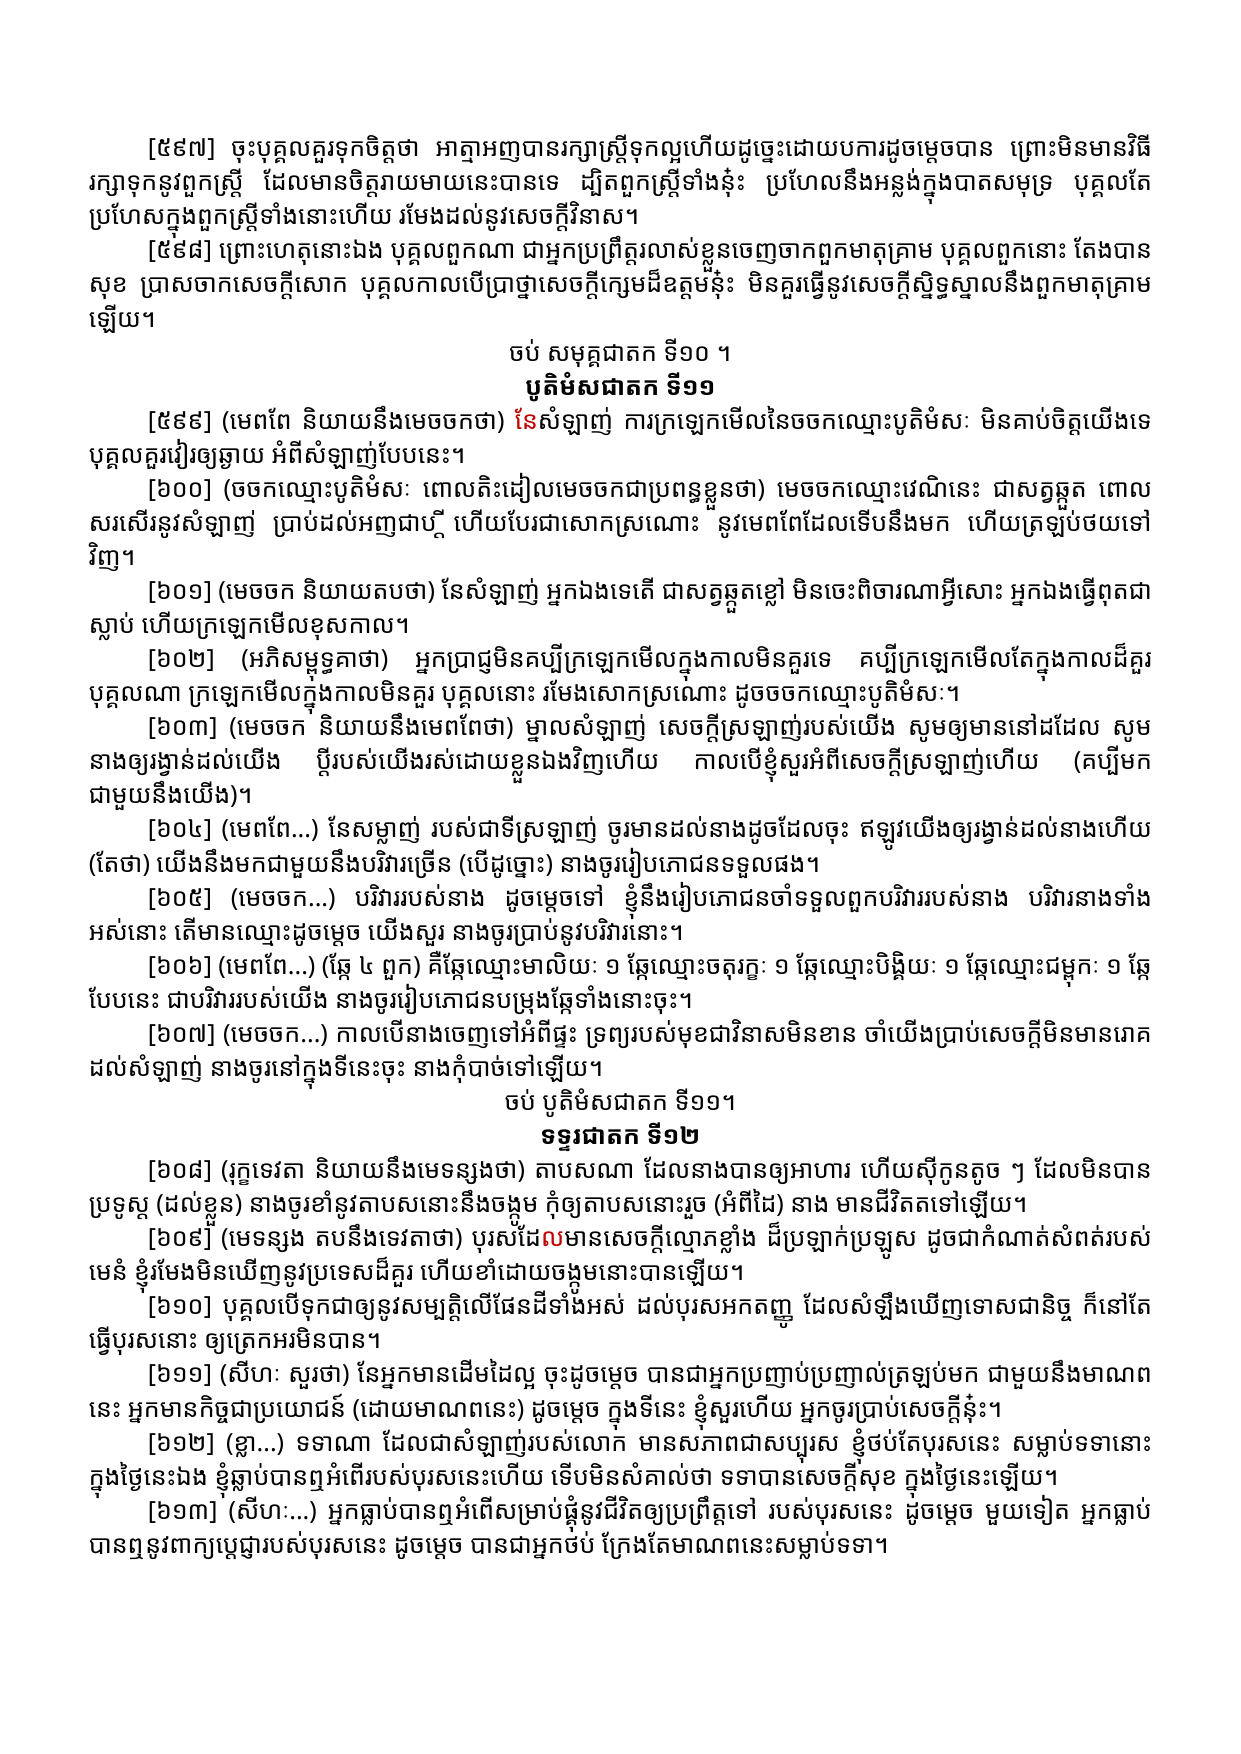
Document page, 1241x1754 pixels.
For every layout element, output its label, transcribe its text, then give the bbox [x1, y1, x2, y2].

text [៦១០] បុគ្គលបើទុកជាឲ្យនូវសម្បត្តិលើផែនដីទាំងអស់ ដល់បុរស​អកតញ្ញូ ដែល​សំឡឹង​ឃើញទោស​ជានិច្ច ក៏នៅតែ​ធ្វើបុរស​នោះ ឲ្យត្រេកអរ​មិនបាន។ [88, 1288, 1152, 1356]
text [៦០០] (ចចកឈ្មោះបូតិមំសៈ ពោលតិះដៀលមេចចក​ជាប្រពន្ធ​ខ្លួនថា) មេ​ចចក​ឈ្មោះ​វេណិនេះ ជាសត្វឆ្កួត ពោល​សរសើរ​នូវសំឡាញ់ ប្រាប់ដល់​អញជាប្តី ​ហើយ​បែរជា​សោក​ស្រណោះ នូវ​មេពពែ​ដែល​ទើបនឹងមក ​ហើយត្រឡប់​ថយទៅ​វិញ។ [88, 471, 1152, 573]
text [៦០២] (អភិសម្ពុទ្ធគាថា) អ្នកប្រាជ្ញមិនគប្បីក្រឡេកមើល​ក្នុងកាល​មិនគួរទេ គប្បី​ក្រឡេក​មើលតែ​ក្នុងកាល​ដ៏គួរ បុគ្គលណា ក្រឡេក​មើលក្នុង​កាលមិន​គួរ បុគ្គលនោះ រមែង​សោក​ស្រណោះ ដូចចចក​ឈ្មោះ​បូតិមំសៈ។ [88, 641, 1152, 709]
text [៦១១] (សីហៈ សួរថា) នែអ្នកមានដើមដៃល្អ ចុះដូចម្តេច បាន​ជាអ្នក​ប្រញាប់​ប្រញាល់​ត្រឡប់​មក ជាមួយ​នឹងមាណព​នេះ អ្នកមាន​កិច្ចជា​ប្រយោជន៍ (ដោយមាណព​នេះ) ដូចម្តេច ក្នុងទីនេះ ខ្ញុំសួរ​ហើយ អ្នកចូរ​ប្រាប់​សេចក្តីនុ៎ះ។ [88, 1356, 1152, 1424]
text [៦១២] (ខ្លា...) ទទាណា ដែលជាសំឡាញ់​របស់​លោក មាន​សភាព​ជាសប្បុរស ខ្ញុំថប់​តែបុរស​នេះ សម្លាប់​ទទានោះ ក្នុងថ្ងៃនេះឯង ខ្ញុំឆ្លាប់បាន​ឮអំពើ​របស់បុរស​នេះ​​ហើយ ទើប​មិនសំគាល់​ថា ទទាបាន​សេចក្តីសុខ ក្នុងថ្ងៃនេះ​ឡើយ។ [88, 1424, 1152, 1492]
text ចប់ បូតិមំសជាតក ទី១១។ [88, 1084, 1152, 1118]
text [៦០៦] (មេពពែ...) (ឆ្កែ ៤ ពួក) គឺឆ្កែឈ្មោះ​មាលិយៈ ១ ឆ្កែឈ្មោះ​ចតុរក្ខៈ ១ ឆ្កែឈ្មោះ​បិង្គិយៈ ១ ឆ្កែឈ្មោះ​ជម្ពុកៈ ១ ឆ្កែ​បែបនេះ ជាបរិវារ​របស់យើង នាងចូរ​រៀប​ភោជន​បម្រុងឆ្កែ​ទាំងនោះ​ចុះ។ [88, 947, 1152, 1016]
text បូតិមំសជាតក ទី១១ [88, 368, 1152, 402]
text ចប់ សមុគ្គជាតក ទី១០ ។ [88, 334, 1152, 368]
text [៦០៨] (រុក្ខទេវតា និយាយនឹងមេទន្សងថា) តាបសណា ដែលនាងបាន​ឲ្យអាហារ ​ហើយ​ស៊ីកូនតូច ៗ ដែល​មិនបាន​ប្រទូស្ត (ដល់ខ្លួន) នាងចូរ​ខាំនូវ​តាបស​នោះ​នឹងចង្កូម កុំឲ្យ​តាបស​នោះរួច (អំពីដៃ) នាង មានជីវិត​តទៅឡើយ។ [88, 1152, 1152, 1220]
text [៥៩៩] (មេពពែ និយាយនឹងមេចចកថា) នែសំឡាញ់ ការក្រឡេក​មើល​នៃចចក​ឈ្មោះ​បូតិមំសៈ មិនគាប់​ចិត្តយើងទេ បុគ្គល​គួរវៀរ​ឲ្យឆ្ងាយ អំពី​សំឡាញ់បែប​នេះ។ [88, 402, 1152, 471]
text ទទ្ទរជាតក ទី១២ [88, 1118, 1152, 1152]
text [៦០៣] (មេចចក និយាយនឹងមេពពែថា) ម្នាលសំឡាញ់ សេចក្តី​ស្រឡាញ់​របស់​យើង សូមឲ្យ​មាននៅ​ដដែល សូមនាង​ឲ្យរង្វាន់​ដល់យើង ប្តីរបស់​យើងរស់ដោយ​ខ្លួនឯងវិញ​ហើយ កាលបើ​ខ្ញុំសួរ​អំពី​សេចក្តី​ស្រឡាញ់​ហើយ (គប្បីមក​ជាមួយនឹង​យើង)។ [88, 709, 1152, 811]
text [៥៩៨] ព្រោះហេតុនោះឯង បុគ្គលពួកណា ជាអ្នកប្រព្រឹត្ត​រលាស់​ខ្លួនចេញចាក​ពួក​មាតុគ្រាម បុគ្គល​ពួកនោះ តែងបាន​សុខ ប្រាសចាក​សេចក្តីសោក បុគ្គល​កាល​បើប្រាថ្នា​សេចក្តី​ក្សេមដ៏​ឧត្តមនុ៎ះ មិនគួរធ្វើ​នូវសេចក្តី​ស្និទ្ធស្នាល​នឹងពួក​មាតុគ្រាម​ឡើយ។ [88, 232, 1152, 334]
text [៦០៧] (មេចចក...) កាលបើនាងចេញទៅអំពីផ្ទះ ទ្រព្យរបស់​មុខជា​វិនាស​មិនខាន ចាំយើង​ប្រាប់សេចក្តី​មិនមាន​រោគដល់​សំឡាញ់ នាងចូរនៅ​ក្នុងទីនេះ​ចុះ នាងកុំ​បាច់ទៅ​ឡើយ។ [88, 1016, 1152, 1084]
text [៦០៩] (មេទន្សង តបនឹងទេវតាថា) បុរសដែលមាន​សេចក្តី​ល្មោភខ្លាំង ដ៏​ប្រឡាក់​ប្រឡូស ដូចជា​កំណាត់​សំពត់​របស់មេនំ ខ្ញុំរមែង​មិនឃើញ​នូវប្រទេស​ដ៏គួរ ​ហើយ​ខាំដោយ​ចង្កូមនោះ​បាន​ឡើយ។ [88, 1220, 1152, 1288]
text [៦១៣] (សីហៈ...) អ្នកធ្លាប់បានឮអំពើសម្រាប់​ផ្គុំនូវជីវិត​ឲ្យប្រព្រឹត្ត​ទៅ របស់​បុរស​នេះ ដូចម្តេច មួយទៀត អ្នកធ្លាប់​បាន​ឮនូវពាក្យ​ប្តេជ្ញា​របស់​បុរស​នេះ ដូចម្តេច បាន​ជាអ្នក​ថប់ ក្រែងតែ​មាណព​នេះ​សម្លាប់ទទា។ [88, 1492, 1152, 1561]
text [៦០៥] (មេចចក...) បរិវាររបស់នាង ដូចម្តេចទៅ ខ្ញុំនឹងរៀប​ភោជនចាំ​ទទួលពួក​បរិវារ​របស់​នាង បរិវារ​នាងទាំង​អស់នោះ តើមាន​ឈ្មោះ​ដូចម្តេច យើងសួរ នាងចូរ​ប្រាប់នូវ​បរិវារនោះ។ [88, 879, 1152, 947]
text [៦០១] (មេចចក និយាយតបថា) នែសំឡាញ់ អ្នកឯងទេតើ ជាសត្វ​ឆ្កួតខ្លៅ មិនចេះ​ពិចារណា​អ្វីសោះ អ្នកឯង​ធ្វើពុត​ជាស្លាប់ ​ហើយក្រឡេក​មើលខុស​កាល។ [88, 573, 1152, 641]
text [៦០៤] (មេពពែ...) នែសម្លាញ់ របស់ជាទីស្រឡាញ់ ចូរមាន​ដល់នាង​ដូចដែល​ចុះ ឥឡូវ​យើងឲ្យ​រង្វាន់​ដល់នាង​ហើយ (តែថា) យើង​នឹងមក​ជាមួយនឹង​បរិវារច្រើន (បើ​ដូច្នោះ) នាង​ចូររៀប​ភោជន​ទទួលផង។ [88, 811, 1152, 879]
text [៥៩៧] ចុះបុគ្គលគួរទុកចិត្តថា អាត្មាអញបាន​រក្សាស្ត្រី​ទុកល្អ​ហើយដូច្នេះ​ដោយ​បការ​ដូចម្តេច​បាន ព្រោះមិន​មានវិធី​រក្សាទុក​នូវពួកស្ត្រី​ ដែលមាន​ចិត្តរាយ​មាយនេះ​បាន​ទេ ដ្បិតពួក​ស្ត្រីទាំងនុ៎ះ ប្រហែល​នឹងអន្លង់​ក្នុង​បាតសមុទ្រ បុគ្គលតែ​ប្រហែស​ក្នុងពួកស្ត្រី​ទាំងនោះ​ហើយ រមែង​ដល់នូវ​សេចក្តី​វិនាស។ [88, 130, 1152, 232]
